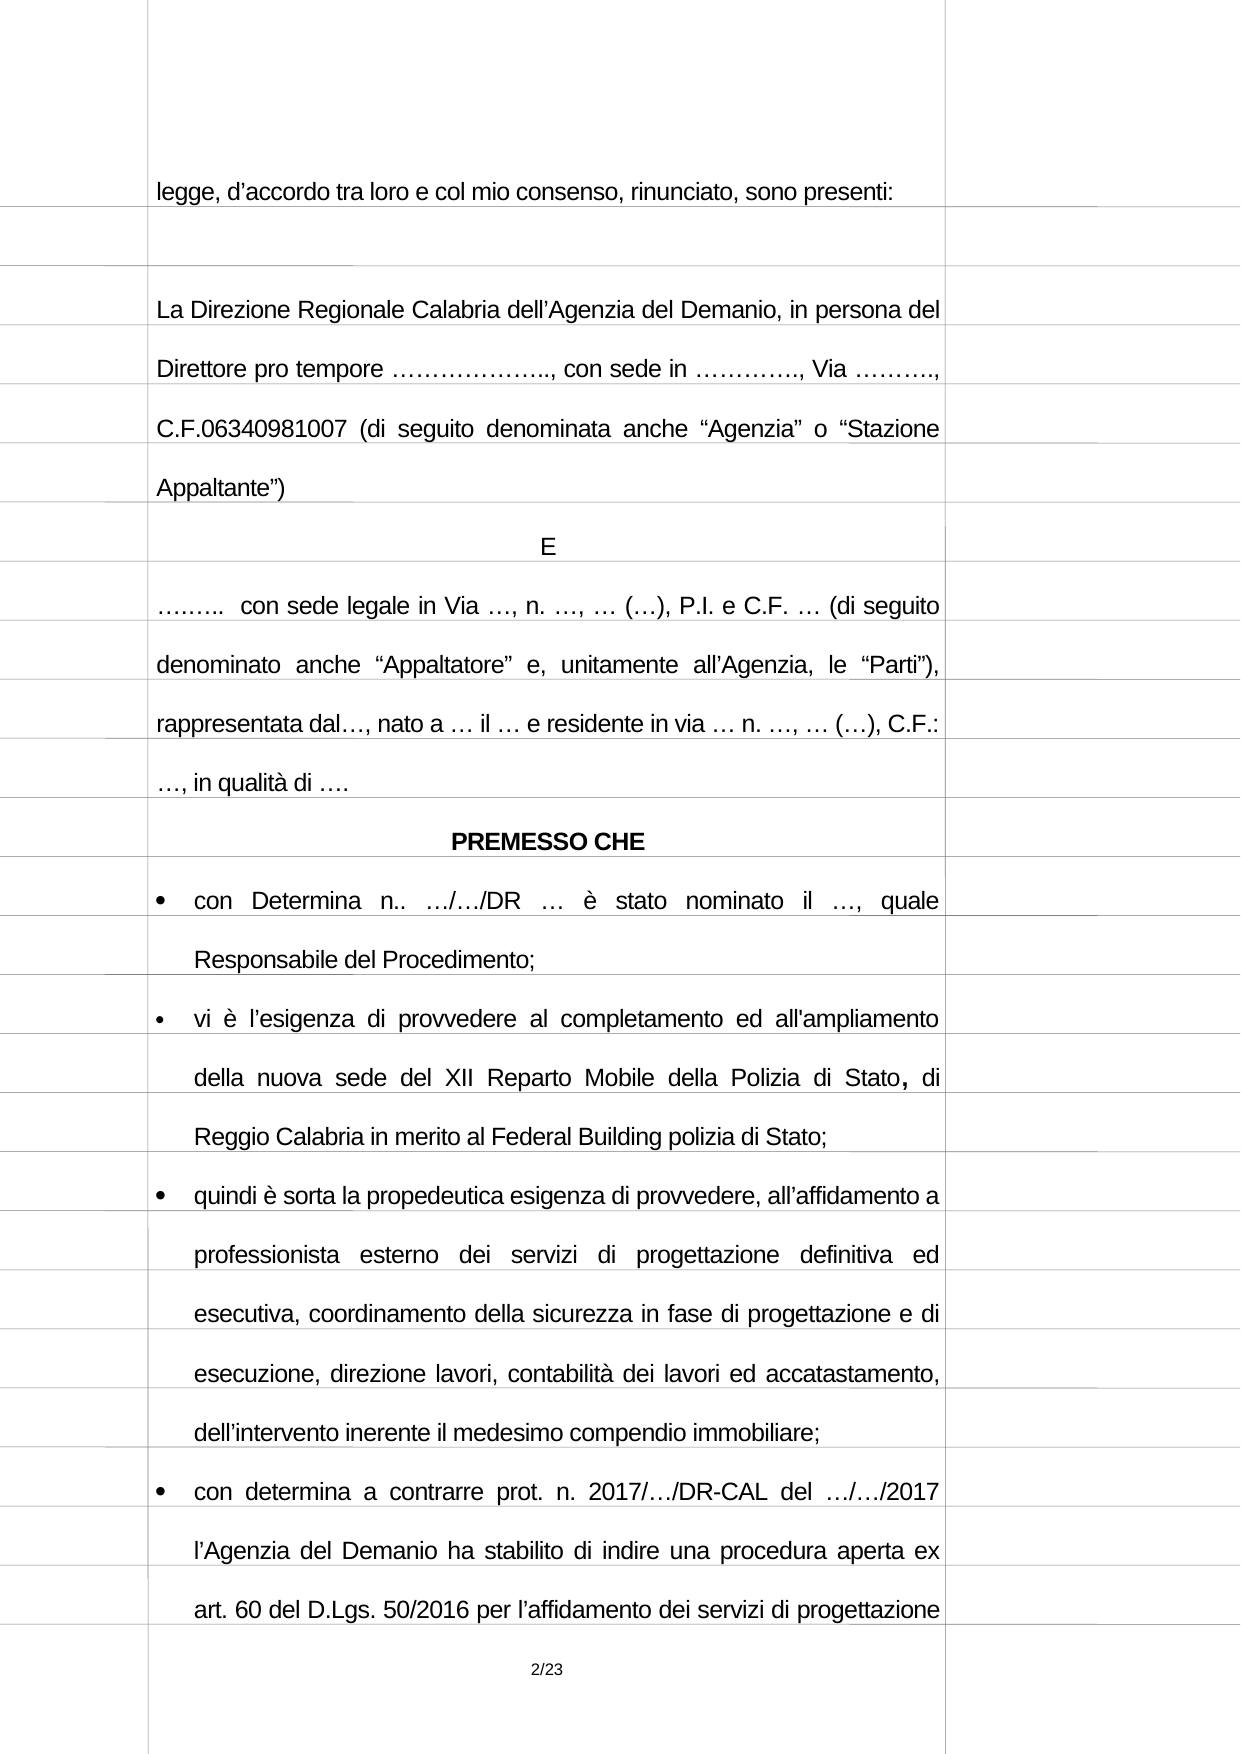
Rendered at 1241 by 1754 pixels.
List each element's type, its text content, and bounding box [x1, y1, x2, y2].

list vi è l’esigenza di provvedere al completamento ed all'ampliamento [156, 980, 941, 1033]
list quindi è sorta la propedeutica esigenza di provvedere, all’affidamento a [156, 1158, 941, 1210]
list con determina a contrarre prot. n. 2017/…/DR-CAL del …/…/2017 [156, 1453, 941, 1505]
list professionista esterno dei servizi di progettazione definitiva ed [156, 1212, 941, 1269]
list Reggio Calabria in merito al Federal Building polizia di Stato; [156, 1093, 941, 1151]
text …, in qualità di …. [156, 739, 941, 797]
text legge, d’accordo tra loro e col mio consenso, rinunciato, sono presenti: [156, 153, 941, 206]
text [156, 857, 941, 862]
text La Direzione Regionale Calabria dell’Agenzia del Demanio, in persona del [156, 272, 941, 324]
text ….….. con sede legale in Via …, n. …, … (…), P.I. e C.F. … (di seguito [156, 567, 941, 619]
text PREMESSO CHE [156, 803, 941, 856]
text C.F.06340981007 (di seguito denominata anche “Agenzia” o “Stazione [156, 385, 941, 442]
list l’Agenzia del Demanio ha stabilito di indire una procedura aperta ex [156, 1507, 941, 1564]
text E [156, 508, 941, 560]
text rappresentata dal…, nato a … il … e residente in via … n. …, … (…), C.F.: [156, 680, 941, 738]
list della nuova sede del XII Reparto Mobile della Polizia di Stato, di [156, 1034, 941, 1092]
list dell’intervento inerente il medesimo compendio immobiliare; [156, 1389, 941, 1446]
text [156, 562, 941, 567]
list [156, 1152, 941, 1158]
list esecuzione, direzione lavori, contabilità dei lavori ed accatastamento, [156, 1330, 941, 1387]
list con Determina n.. …/…/DR … è stato nominato il …, quale [156, 862, 941, 915]
list art. 60 del D.Lgs. 50/2016 per l’affidamento dei servizi di progettazione [156, 1566, 941, 1623]
text Direttore pro tempore ……………….., con sede in …………., Via ………., [156, 326, 941, 383]
list esecutiva, coordinamento della sicurezza in fase di progettazione e di [156, 1271, 941, 1328]
text Appaltante”) [156, 444, 941, 501]
text denominato anche “Appaltatore” e, unitamente all’Agenzia, le “Parti”), [156, 621, 941, 678]
list [156, 975, 941, 980]
list Responsabile del Procedimento; [156, 916, 941, 974]
